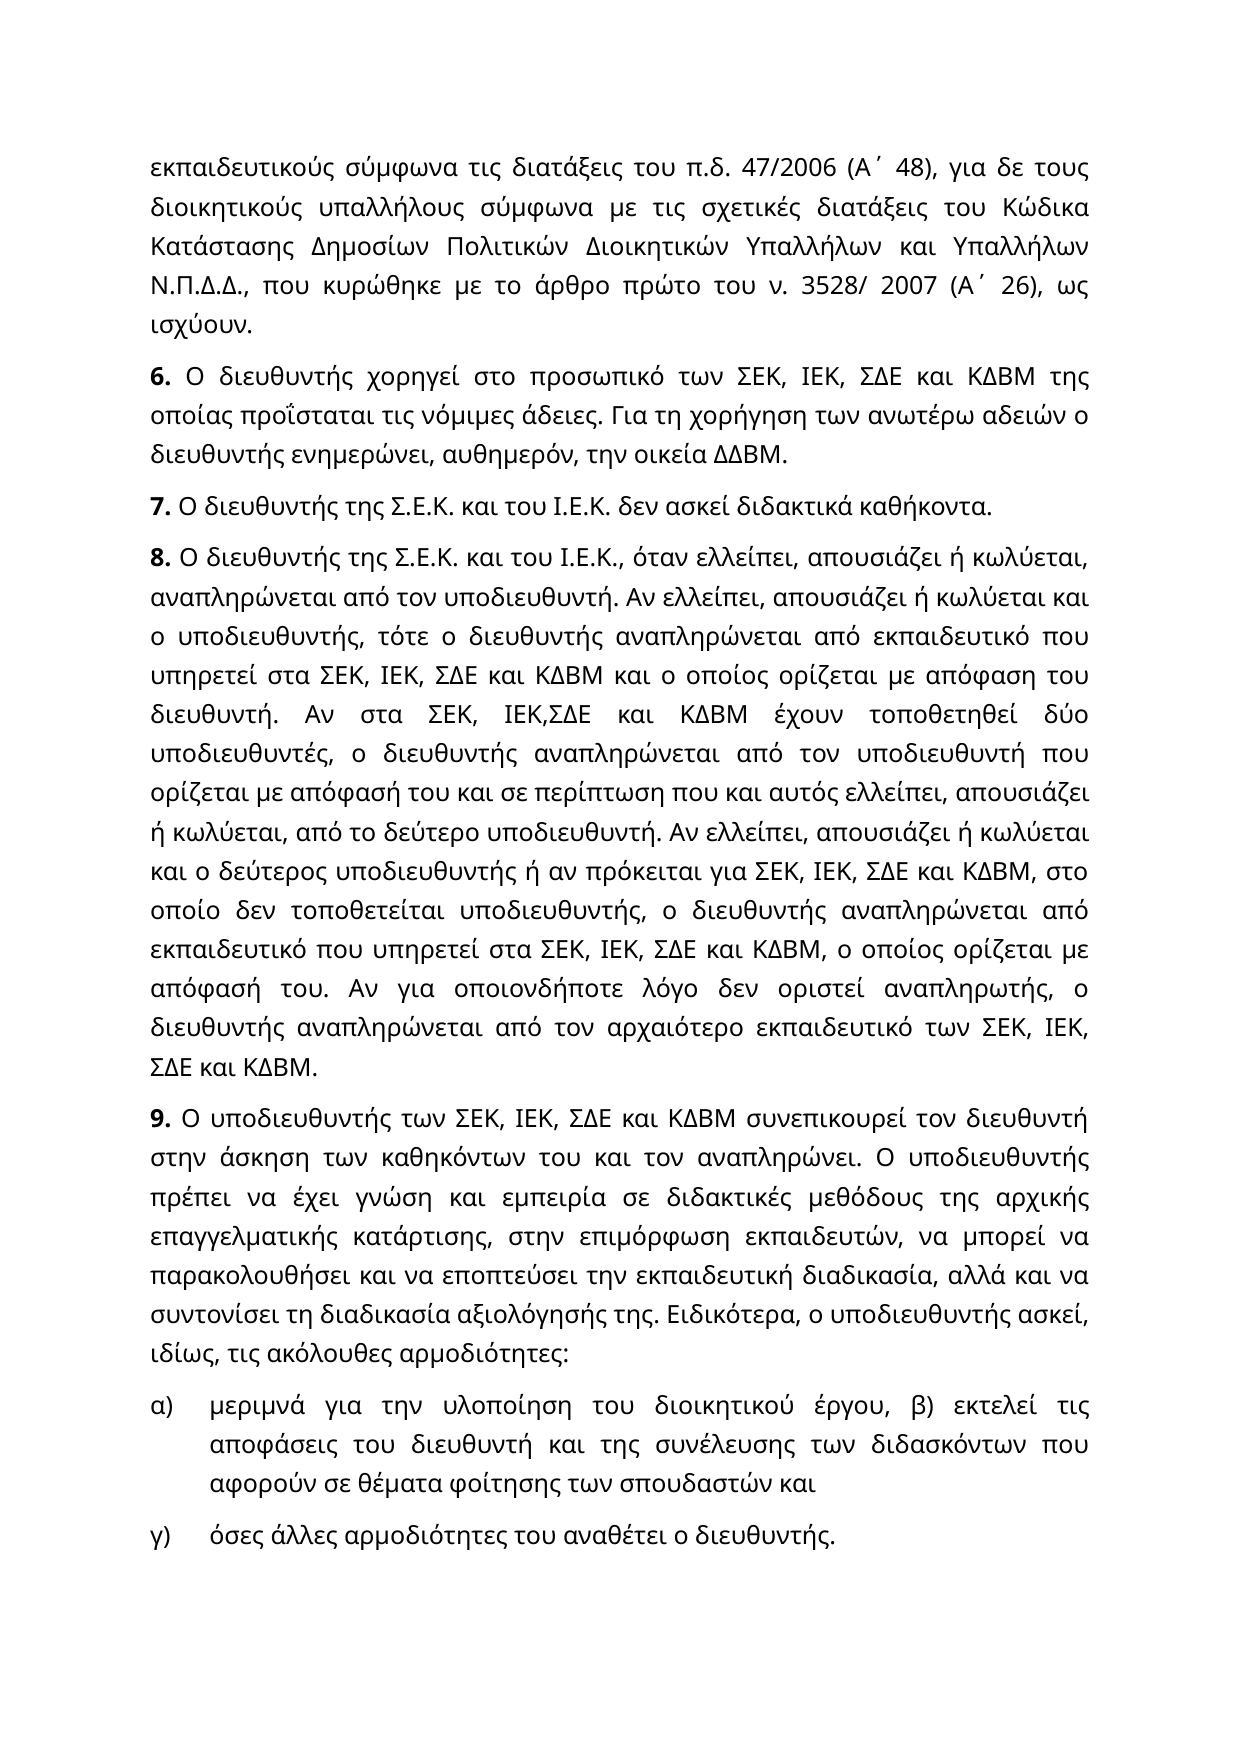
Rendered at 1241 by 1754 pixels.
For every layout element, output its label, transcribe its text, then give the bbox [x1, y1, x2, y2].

text 7. Ο διευθυντής της Σ.Ε.Κ. και του Ι.Ε.Κ. δεν ασκεί διδακτικά καθήκοντα. [150, 488, 1090, 522]
text 6. Ο διευθυντής χορηγεί στο προσωπικό των ΣΕΚ, ΙΕΚ, ΣΔΕ και ΚΔΒΜ της οποίας προΐσταται τις νόμιμες άδειες. Για τη χορήγηση των ανωτέρω αδειών ο διευθυντής ενημερώνει, αυθημερόν, την οικεία ΔΔΒΜ. [150, 358, 1090, 471]
text 9. Ο υποδιευθυντής των ΣΕΚ, ΙΕΚ, ΣΔΕ και ΚΔΒΜ συνεπικουρεί τον διευθυντή στην άσκηση των καθηκόντων του και τον αναπληρώνει. Ο υποδιευθυντής πρέπει να έχει γνώση και εμπειρία σε διδακτικές μεθόδους της αρχικής επαγγελματικής κατάρτισης, στην επιμόρφωση εκπαιδευτών, να μπορεί να παρακολουθήσει και να εποπτεύσει την εκπαιδευτική διαδικασία, αλλά και να συντονίσει τη διαδικασία αξιολόγησής της. Ειδικότερα, ο υποδιευθυντής ασκεί, ιδίως, τις ακόλουθες αρμοδιότητες: [150, 1101, 1090, 1370]
text 8. Ο διευθυντής της Σ.Ε.Κ. και του Ι.Ε.Κ., όταν ελλείπει, απουσιάζει ή κωλύεται, αναπληρώνεται από τον υποδιευθυντή. Αν ελλείπει, απουσιάζει ή κωλύεται και ο υποδιευθυντής, τότε ο διευθυντής αναπληρώνεται από εκπαιδευτικό που υπηρετεί στα ΣΕΚ, ΙΕΚ, ΣΔΕ και ΚΔΒΜ και ο οποίος ορίζεται με απόφαση του διευθυντή. Αν στα ΣΕΚ, ΙΕΚ,ΣΔΕ και ΚΔΒΜ έχουν τοποθετηθεί δύο υποδιευθυντές, ο διευθυντής αναπληρώνεται από τον υποδιευθυντή που ορίζεται με απόφασή του και σε περίπτωση που και αυτός ελλείπει, απουσιάζει ή κωλύεται, από το δεύτερο υποδιευθυντή. Αν ελλείπει, απουσιάζει ή κωλύεται και ο δεύτερος υποδιευθυντής ή αν πρόκειται για ΣΕΚ, ΙΕΚ, ΣΔΕ και ΚΔΒΜ, στο οποίο δεν τοποθετείται υποδιευθυντής, ο διευθυντής αναπληρώνεται από εκπαιδευτικό που υπηρετεί στα ΣΕΚ, ΙΕΚ, ΣΔΕ και ΚΔΒΜ, ο οποίος ορίζεται με απόφασή του. Αν για οποιονδήποτε λόγο δεν οριστεί αναπληρωτής, ο διευθυντής αναπληρώνεται από τον αρχαιότερο εκπαιδευτικό των ΣΕΚ, ΙΕΚ, ΣΔΕ και ΚΔΒΜ. [150, 540, 1090, 1083]
list γ) όσες άλλες αρμοδιότητες του αναθέτει ο διευθυντής. [150, 1517, 1090, 1552]
list α) μεριμνά για την υλοποίηση του διοικητικού έργου, β) εκτελεί τις αποφάσεις του διευθυντή και της συνέλευσης των διδασκόντων που αφορούν σε θέματα φοίτησης των σπουδαστών και [150, 1387, 1090, 1500]
text εκπαιδευτικούς σύμφωνα τις διατάξεις του π.δ. 47/2006 (Α΄ 48), για δε τους διοικητικούς υπαλλήλους σύμφωνα με τις σχετικές διατάξεις του Κώδικα Κατάστασης Δημοσίων Πολιτικών Διοικητικών Υπαλλήλων και Υπαλλήλων Ν.Π.Δ.Δ., που κυρώθηκε με το άρθρο πρώτο του ν. 3528/ 2007 (Α΄ 26), ως ισχύουν. [150, 150, 1090, 341]
